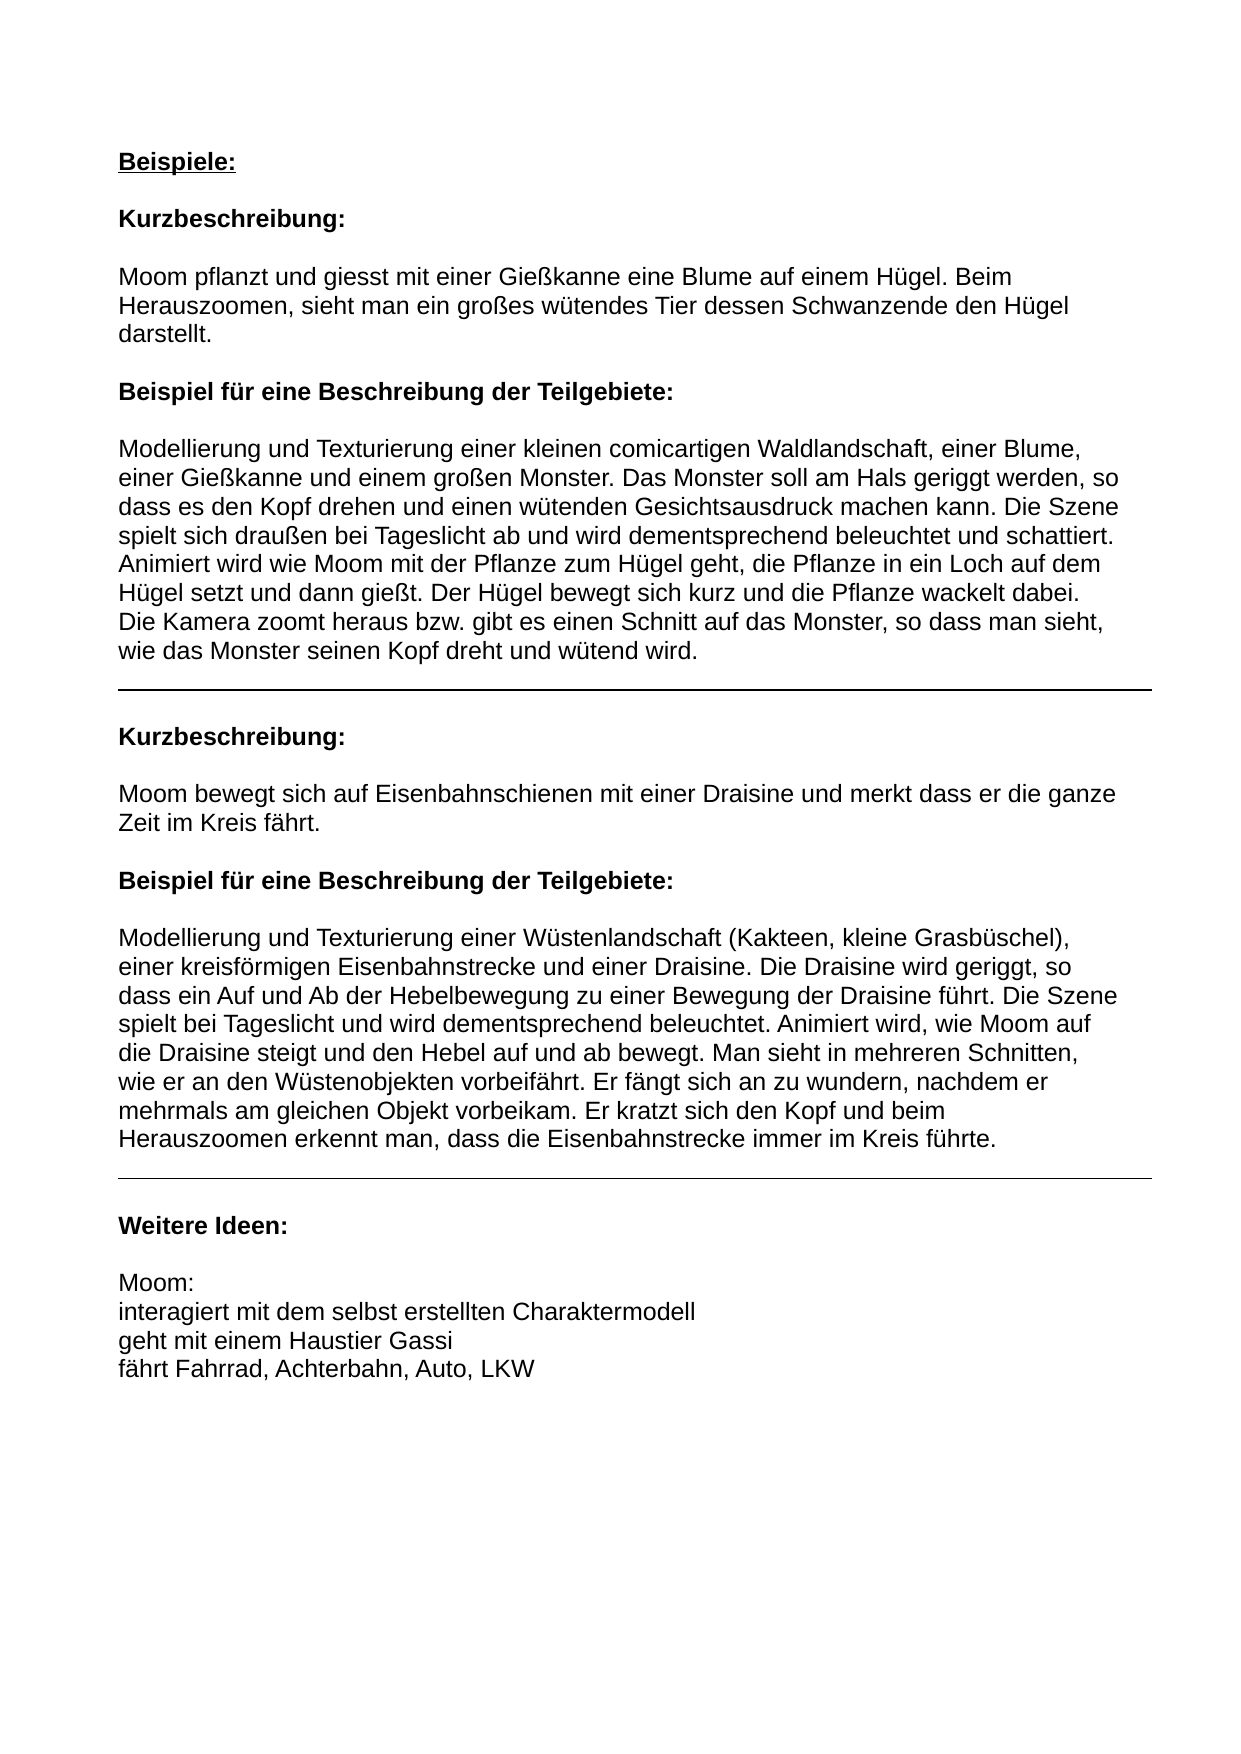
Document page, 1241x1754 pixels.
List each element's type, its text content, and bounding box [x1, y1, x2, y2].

text Beispiel für eine Beschreibung der Teilgebiete: [118, 866, 1122, 894]
text Moom: [118, 1268, 1122, 1297]
text Modellierung und Texturierung einer Wüstenlandschaft (Kakteen, kleine Grasbüschel), einer kreisförmigen Eisenbahnstrecke und einer Draisine. Die Draisine wird geriggt, so dass ein Auf und Ab der Hebelbewegung zu einer Bewegung der Draisine führt. Die Szene spielt bei Tageslicht und wird dementsprechend beleuchtet. Animiert wird, wie Moom auf die Draisine steigt und den Hebel auf und ab bewegt. Man sieht in mehreren Schnitten, wie er an den Wüstenobjekten vorbeifährt. Er fängt sich an zu wundern, nachdem er mehrmals am gleichen Objekt vorbeikam. Er kratzt sich den Kopf und beim Herauszoomen erkennt man, dass die Eisenbahnstrecke immer im Kreis führte. [118, 923, 1122, 1153]
text Beispiele: [118, 147, 1122, 176]
text Weitere Ideen: [118, 1211, 1122, 1239]
text Beispiel für eine Beschreibung der Teilgebiete: [118, 377, 1122, 406]
text interagiert mit dem selbst erstellten Charaktermodell [118, 1297, 1122, 1326]
text Kurzbeschreibung: [118, 204, 1122, 233]
text Kurzbeschreibung: [118, 722, 1122, 751]
text Modellierung und Texturierung einer kleinen comicartigen Waldlandschaft, einer Blume, einer Gießkanne und einem großen Monster. Das Monster soll am Hals geriggt werden, so dass es den Kopf drehen und einen wütenden Gesichtsausdruck machen kann. Die Szene spielt sich draußen bei Tageslicht ab und wird dementsprechend beleuchtet und schattiert. Animiert wird wie Moom mit der Pflanze zum Hügel geht, die Pflanze in ein Loch auf dem Hügel setzt und dann gießt. Der Hügel bewegt sich kurz und die Pflanze wackelt dabei. Die Kamera zoomt heraus bzw. gibt es einen Schnitt auf das Monster, so dass man sieht, wie das Monster seinen Kopf dreht und wütend wird. [118, 434, 1122, 664]
text Moom bewegt sich auf Eisenbahnschienen mit einer Draisine und merkt dass er die ganze Zeit im Kreis fährt. [118, 779, 1122, 837]
text geht mit einem Haustier Gassi [118, 1326, 1122, 1354]
text Moom pflanzt und giesst mit einer Gießkanne eine Blume auf einem Hügel. Beim Herauszoomen, sieht man ein großes wütendes Tier dessen Schwanzende den Hügel darstellt. [118, 262, 1122, 348]
text fährt Fahrrad, Achterbahn, Auto, LKW [118, 1354, 1122, 1383]
